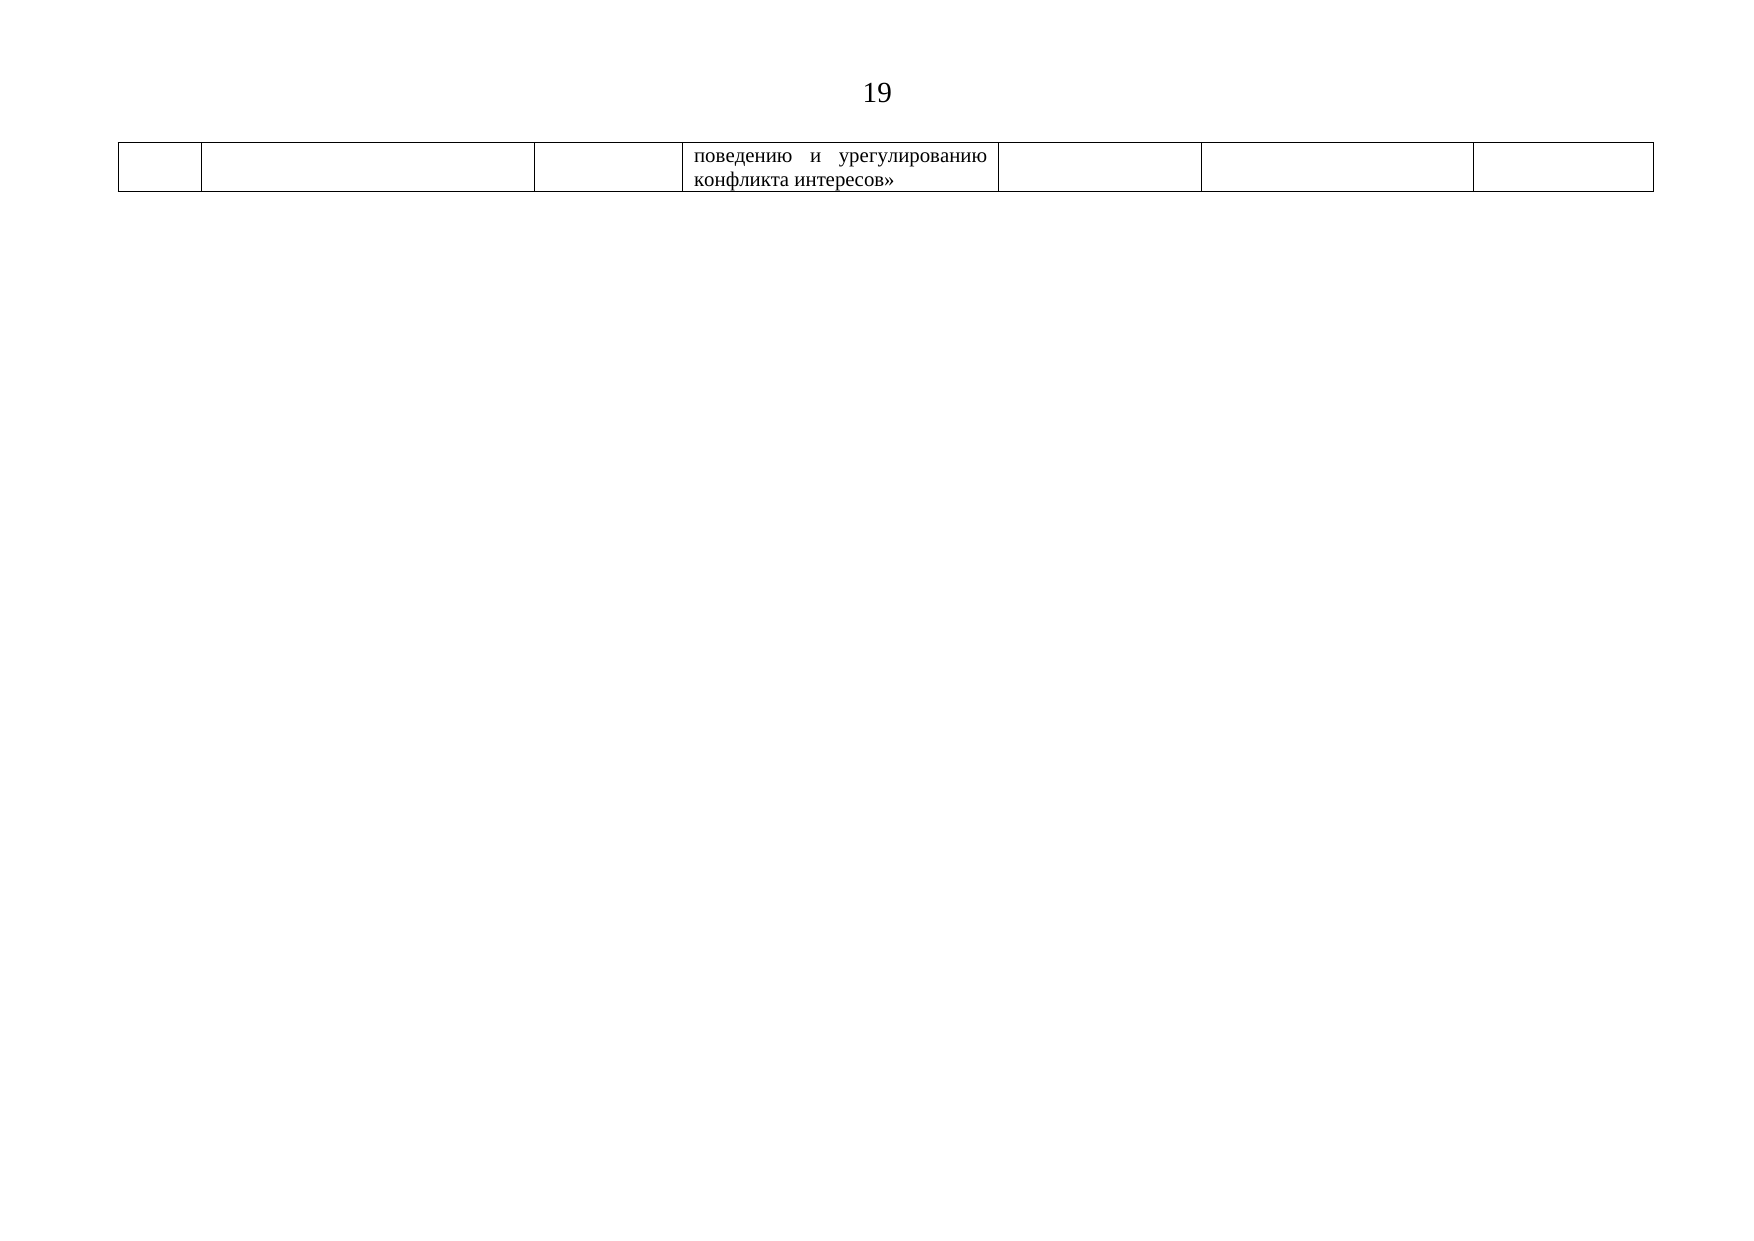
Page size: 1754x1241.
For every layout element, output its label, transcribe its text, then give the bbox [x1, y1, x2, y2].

table_cell - [1474, 143, 1653, 191]
table_cell [535, 143, 682, 191]
table_cell - [1202, 143, 1473, 191]
table_cell [202, 143, 534, 191]
table_cell поведению и урегулированию конфликта интересов» [683, 143, 998, 191]
table_cell [119, 143, 201, 191]
table_cell - [999, 143, 1201, 191]
